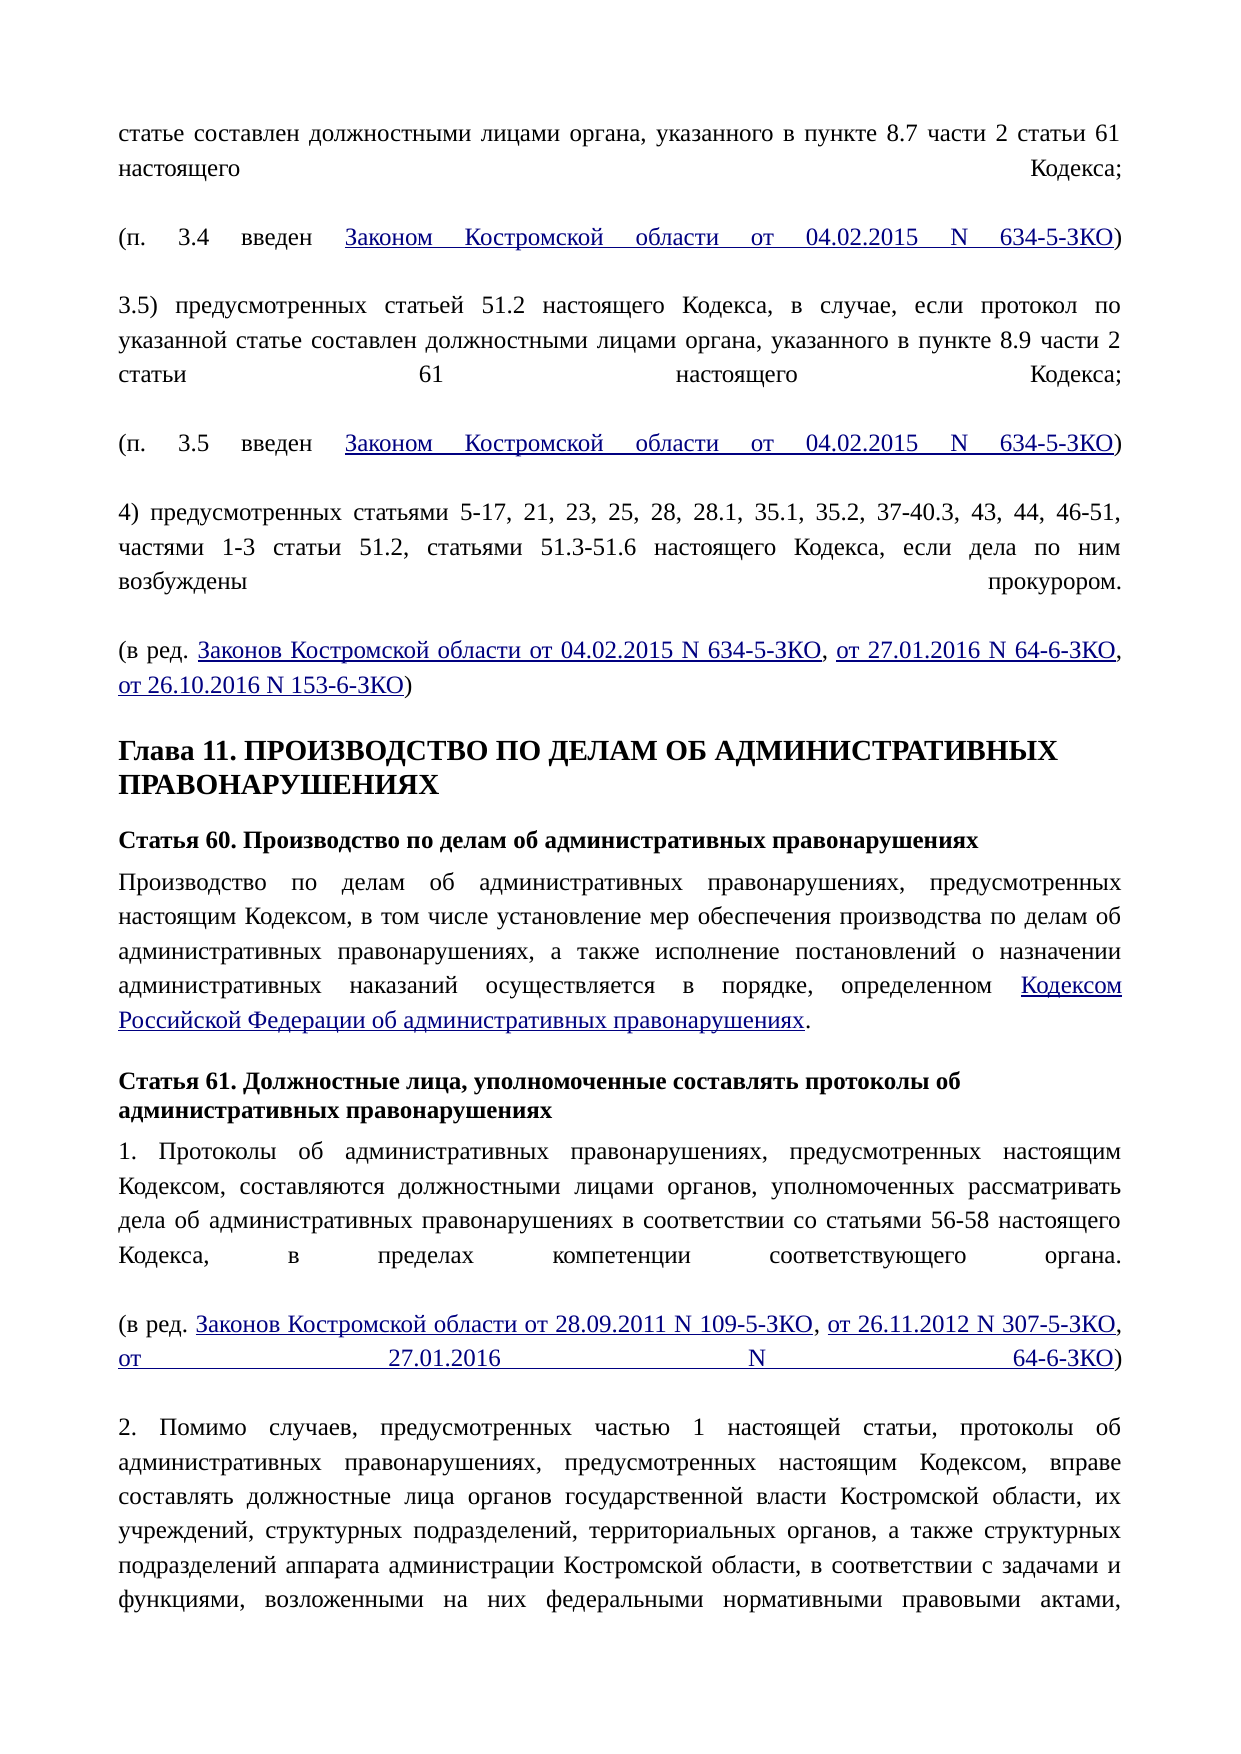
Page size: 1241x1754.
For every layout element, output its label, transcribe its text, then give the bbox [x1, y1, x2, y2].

subtitle Статья 61. Должностные лица, уполномоченные составлять протоколы об административных правонарушениях [118, 1066, 1122, 1124]
text статье составлен должностными лицами органа, указанного в пункте 8.7 части 2 статьи 61 настоящего Кодекса; (п. 3.4 введен Законом Костромской области от 04.02.2015 N 634-5-ЗКО) 3.5) предусмотренных статьей 51.2 настоящего Кодекса, в случае, если протокол по указанной статье составлен должностными лицами органа, указанного в пункте 8.9 части 2 статьи 61 настоящего Кодекса; (п. 3.5 введен Законом Костромской области от 04.02.2015 N 634-5-ЗКО) 4) предусмотренных статьями 5-17, 21, 23, 25, 28, 28.1, 35.1, 35.2, 37-40.3, 43, 44, 46-51, частями 1-3 статьи 51.2, статьями 51.3-51.6 настоящего Кодекса, если дела по ним возбуждены прокурором. (в ред. Законов Костромской области от 04.02.2015 N 634-5-ЗКО, от 27.01.2016 N 64-6-ЗКО, от 26.10.2016 N 153-6-ЗКО) [118, 118, 1122, 698]
subtitle Глава 11. ПРОИЗВОДСТВО ПО ДЕЛАМ ОБ АДМИНИСТРАТИВНЫХ ПРАВОНАРУШЕНИЯХ [118, 733, 1122, 801]
subtitle Статья 60. Производство по делам об административных правонарушениях [118, 826, 1122, 854]
text Производство по делам об административных правонарушениях, предусмотренных настоящим Кодексом, в том числе установление мер обеспечения производства по делам об административных правонарушениях, а также исполнение постановлений о назначении административных наказаний осуществляется в порядке, определенном Кодексом Российской Федерации об административных правонарушениях. [118, 867, 1122, 1033]
text 1. Протоколы об административных правонарушениях, предусмотренных настоящим Кодексом, составляются должностными лицами органов, уполномоченных рассматривать дела об административных правонарушениях в соответствии со статьями 56-58 настоящего Кодекса, в пределах компетенции соответствующего органа. (в ред. Законов Костромской области от 28.09.2011 N 109-5-ЗКО, от 26.11.2012 N 307-5-ЗКО, от 27.01.2016 N 64-6-ЗКО) 2. Помимо случаев, предусмотренных частью 1 настоящей статьи, протоколы об административных правонарушениях, предусмотренных настоящим Кодексом, вправе составлять должностные лица органов государственной власти Костромской области, их учреждений, структурных подразделений, территориальных органов, а также структурных подразделений аппарата администрации Костромской области, в соответствии с задачами и функциями, возложенными на них федеральными нормативными правовыми актами, [118, 1136, 1122, 1613]
